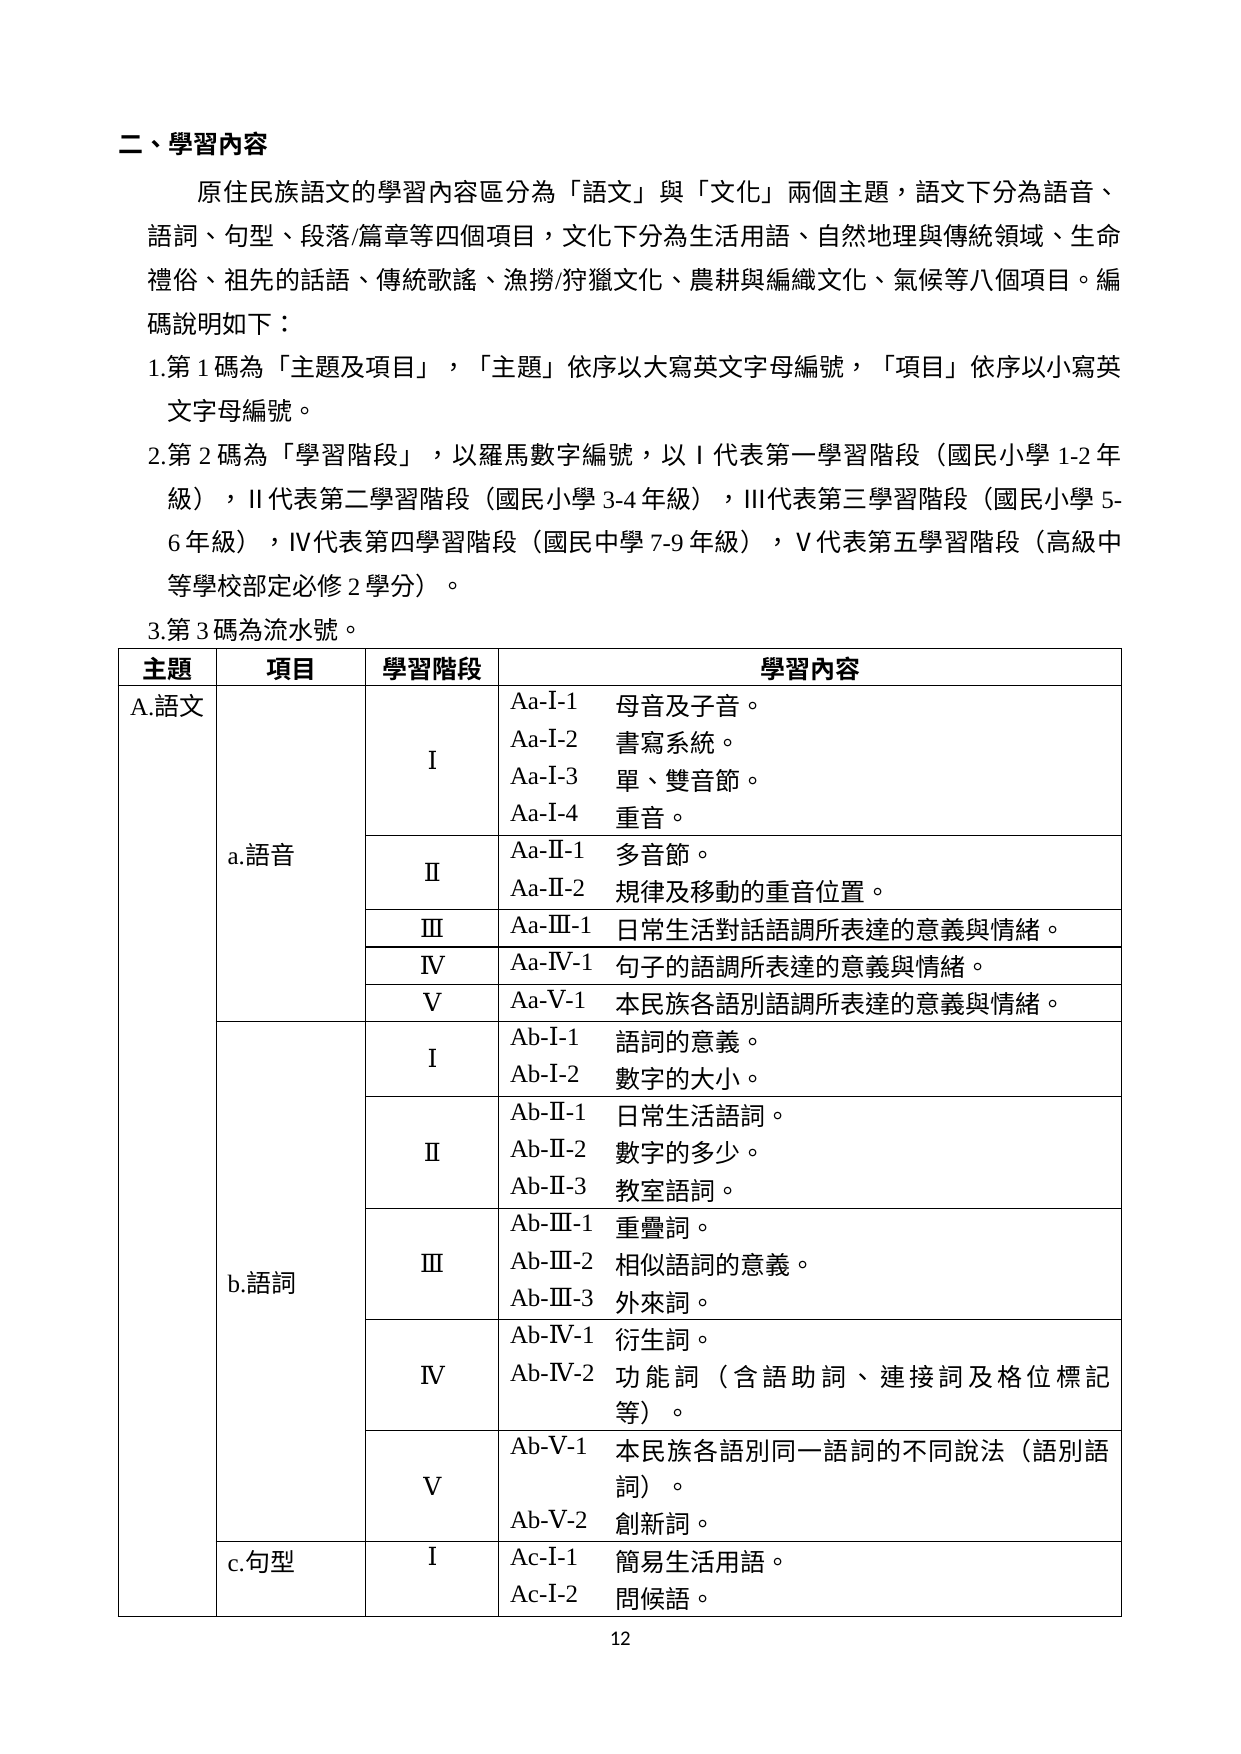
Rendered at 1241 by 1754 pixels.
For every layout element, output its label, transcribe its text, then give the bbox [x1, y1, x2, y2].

table_cell Ab-Ⅲ-2 [499, 1245, 617, 1282]
table_cell 創新詞。 [617, 1504, 1121, 1541]
table_cell Aa-Ⅱ-2 [499, 872, 617, 909]
table_cell Ⅰ [366, 1542, 498, 1616]
table_cell Ab-Ⅰ-1 [499, 1022, 617, 1058]
table_cell Ab-Ⅲ-3 [499, 1282, 617, 1319]
table_cell Ab-Ⅲ-1 [499, 1209, 617, 1245]
table_cell 功能詞（含語助詞、連接詞及格位標記等）。 [617, 1357, 1121, 1430]
table_header 學習階段 [366, 649, 498, 685]
table_cell Ab-Ⅰ-2 [499, 1058, 617, 1096]
text 2.第2碼為「學習階段」，以羅馬數字編號，以Ⅰ代表第一學習階段（國民小學1-2年級），Ⅱ代表第二學習階段（國民小學3-4年級），Ⅲ代表第三學習階段（國民小學5-6年級），Ⅳ代表第四學習階段（國民中學7-9年級），Ⅴ代表第五學習階段（高級中等學校部定必修2學分）。 [148, 429, 1122, 604]
table_cell Aa-Ⅲ-1 [499, 910, 617, 946]
table_cell 日常生活對話語調所表達的意義與情緒。 [617, 910, 1121, 946]
table_cell 規律及移動的重音位置。 [617, 872, 1121, 909]
table_cell Ac-Ⅰ-1 [499, 1542, 617, 1578]
table_cell 本民族各語別語調所表達的意義與情緒。 [617, 985, 1121, 1021]
table_cell Ⅰ [366, 686, 498, 834]
table_cell Ⅲ [366, 910, 498, 946]
table_cell 數字的多少。 [617, 1133, 1121, 1170]
table_cell Ⅲ [366, 1209, 498, 1319]
table_cell Ⅳ [366, 948, 498, 984]
table_cell b.語詞 [217, 1022, 365, 1541]
table_cell 語詞的意義。 [617, 1022, 1121, 1058]
table_cell 日常生活語詞。 [617, 1097, 1121, 1133]
table_cell Aa-Ⅰ-4 [499, 797, 617, 834]
table_cell 相似語詞的意義。 [617, 1245, 1121, 1282]
table_cell Aa-Ⅴ-1 [499, 985, 617, 1021]
table_cell 數字的大小。 [617, 1058, 1121, 1096]
table_cell a.語音 [217, 686, 365, 1021]
table_cell 句子的語調所表達的意義與情緒。 [617, 948, 1121, 984]
table_cell Ab-Ⅴ-1 [499, 1431, 617, 1504]
table_cell Aa-Ⅰ-3 [499, 760, 617, 797]
table_cell Ab-Ⅴ-2 [499, 1504, 617, 1541]
table_cell 衍生詞。 [617, 1320, 1121, 1357]
table_cell 簡易生活用語。 [617, 1542, 1121, 1578]
table_cell Ab-Ⅱ-1 [499, 1097, 617, 1133]
table_cell Aa-Ⅳ-1 [499, 948, 617, 984]
table_cell 書寫系統。 [617, 723, 1121, 760]
table_cell A.語文 [119, 686, 216, 1616]
table_cell Aa-Ⅱ-1 [499, 836, 617, 872]
table_cell Ⅰ [366, 1022, 498, 1096]
table_cell Ⅴ [366, 1431, 498, 1541]
table_header 項目 [217, 649, 365, 685]
table_cell 多音節。 [617, 836, 1121, 872]
table_cell Ac-Ⅰ-2 [499, 1578, 617, 1616]
table_cell Ab-Ⅱ-2 [499, 1133, 617, 1170]
table_cell 單、雙音節。 [617, 760, 1121, 797]
table_cell 重疊詞。 [617, 1209, 1121, 1245]
table_cell Ab-Ⅳ-1 [499, 1320, 617, 1357]
table_cell Ⅳ [366, 1320, 498, 1430]
table_cell Aa-Ⅰ-1 [499, 686, 617, 723]
table_cell 本民族各語別同一語詞的不同說法（語別語詞）。 [617, 1431, 1121, 1504]
table_cell Ⅴ [366, 985, 498, 1021]
text 1.第1碼為「主題及項目」，「主題」依序以大寫英文字母編號，「項目」依序以小寫英文字母編號。 [147, 342, 1122, 429]
table_cell Aa-Ⅰ-2 [499, 723, 617, 760]
table_cell 問候語。 [617, 1578, 1121, 1616]
text 原住民族語文的學習內容區分為「語文」與「文化」兩個主題，語文下分為語音、語詞、句型、段落/篇章等四個項目，文化下分為生活用語、自然地理與傳統領域、生命禮俗、祖先的話語、傳統歌謠、漁撈/狩獵文化、農耕與編織文化、氣候等八個項目。編碼說明如下： [148, 167, 1122, 342]
table_cell 重音。 [617, 797, 1121, 834]
table_cell Ⅱ [366, 1097, 498, 1207]
text 3.第3碼為流水號。 [147, 604, 1122, 648]
table_cell 教室語詞。 [617, 1170, 1121, 1207]
table_header 主題 [119, 649, 216, 685]
table_header 學習內容 [499, 649, 1121, 685]
table_cell 母音及子音。 [617, 686, 1121, 723]
table_cell c.句型 [217, 1542, 365, 1616]
table_cell Ab-Ⅳ-2 [499, 1357, 617, 1430]
table_cell Ⅱ [366, 836, 498, 909]
table_cell 外來詞。 [617, 1282, 1121, 1319]
table_cell Ab-Ⅱ-3 [499, 1170, 617, 1207]
subtitle 二、學習內容 [118, 118, 1122, 162]
